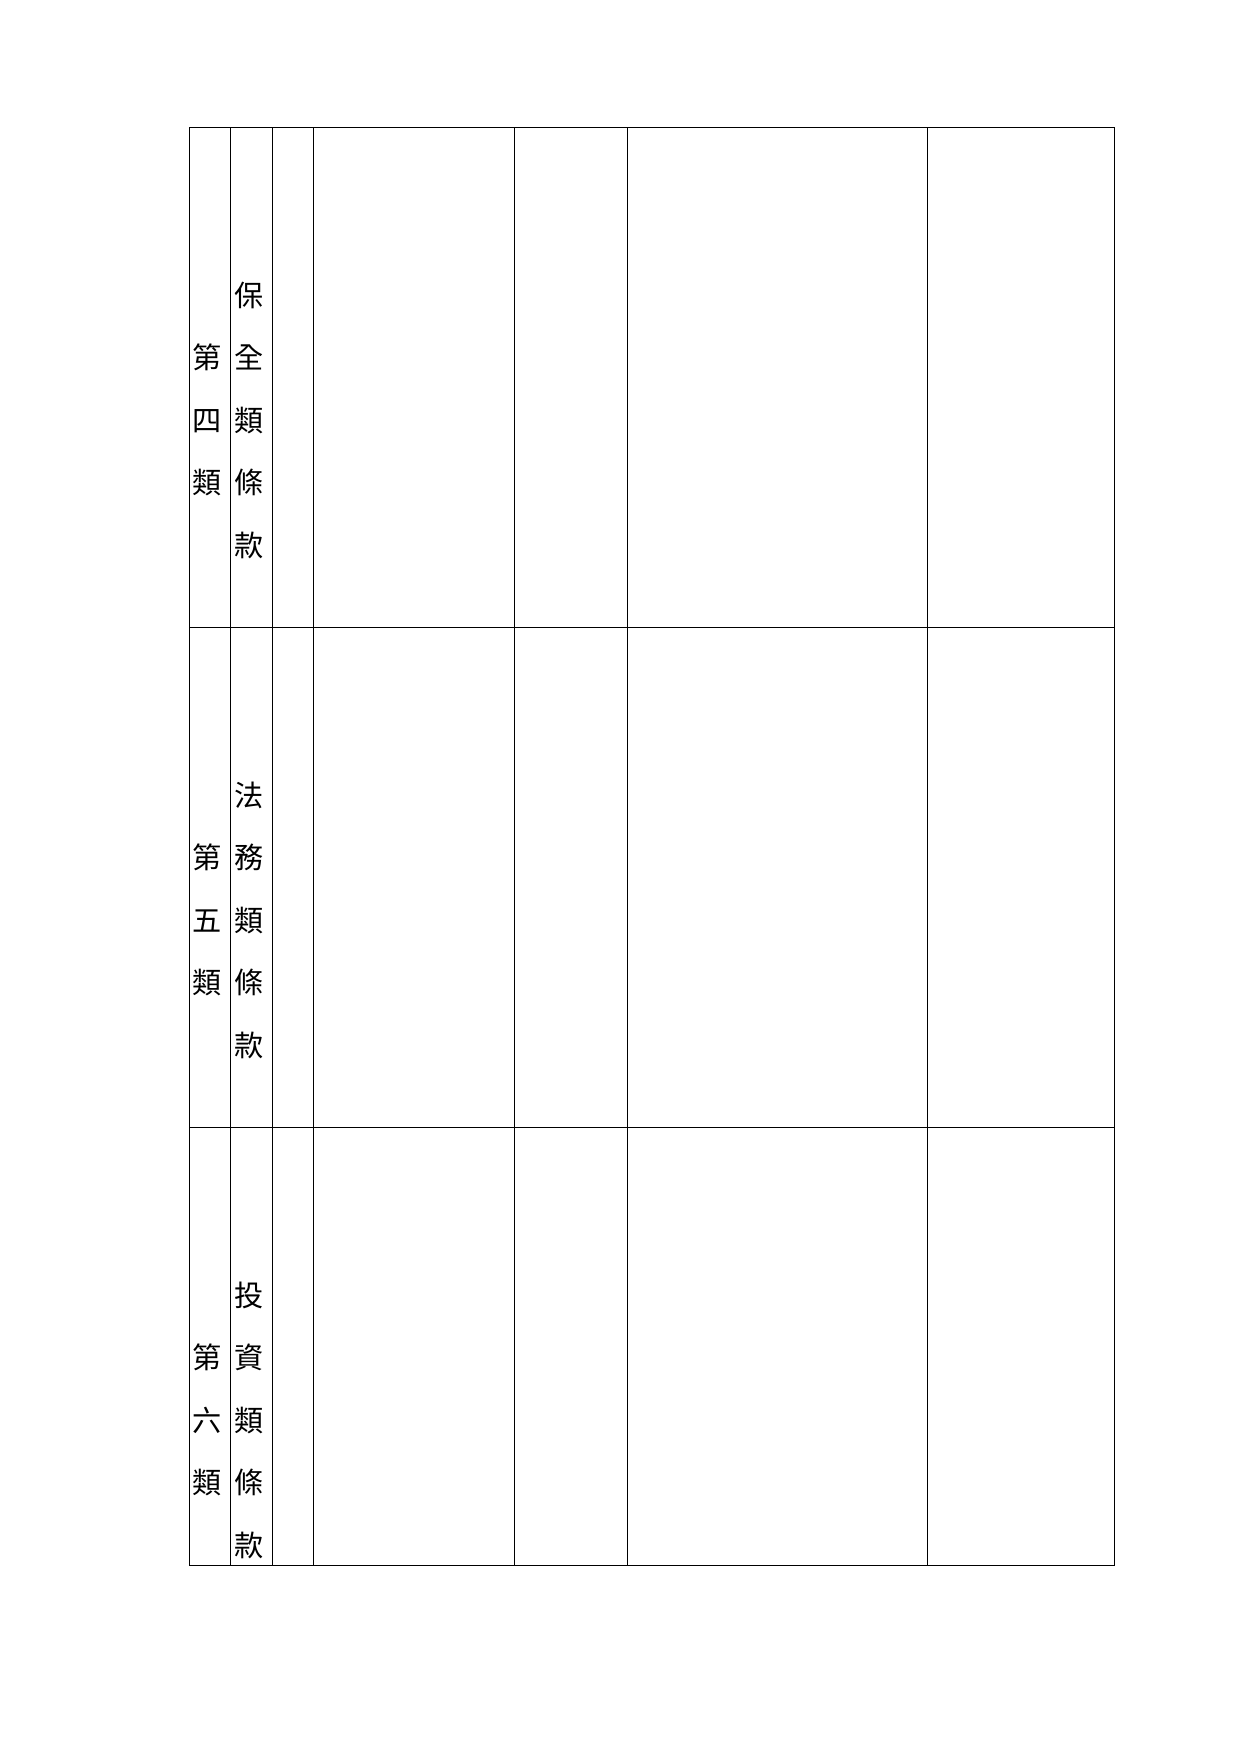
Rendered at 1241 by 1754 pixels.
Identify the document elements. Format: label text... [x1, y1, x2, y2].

table_cell [124, 1127, 189, 1564]
table_cell 投資類條款 [231, 1128, 272, 1564]
table_cell [314, 628, 514, 1127]
table_cell [273, 628, 313, 1127]
table_cell [928, 628, 1114, 1127]
table_cell [628, 1128, 927, 1564]
table_cell [928, 1128, 1114, 1564]
table_cell [273, 1128, 313, 1564]
table_cell [124, 627, 189, 1127]
table_cell [314, 128, 514, 627]
table_cell [124, 127, 189, 627]
table_cell [515, 628, 627, 1127]
table_cell [515, 1128, 627, 1564]
table_cell 法務類條款 [231, 628, 272, 1127]
table_cell [628, 628, 927, 1127]
table_cell [928, 128, 1114, 627]
table_cell [515, 128, 627, 627]
table_cell [628, 128, 927, 627]
table_cell 第五類 [190, 628, 230, 1127]
table_cell [273, 128, 313, 627]
table_cell 保全類條款 [231, 128, 272, 627]
table_cell 第四類 [190, 128, 230, 627]
table_cell [314, 1128, 514, 1564]
table_cell 第六類 [190, 1128, 230, 1564]
